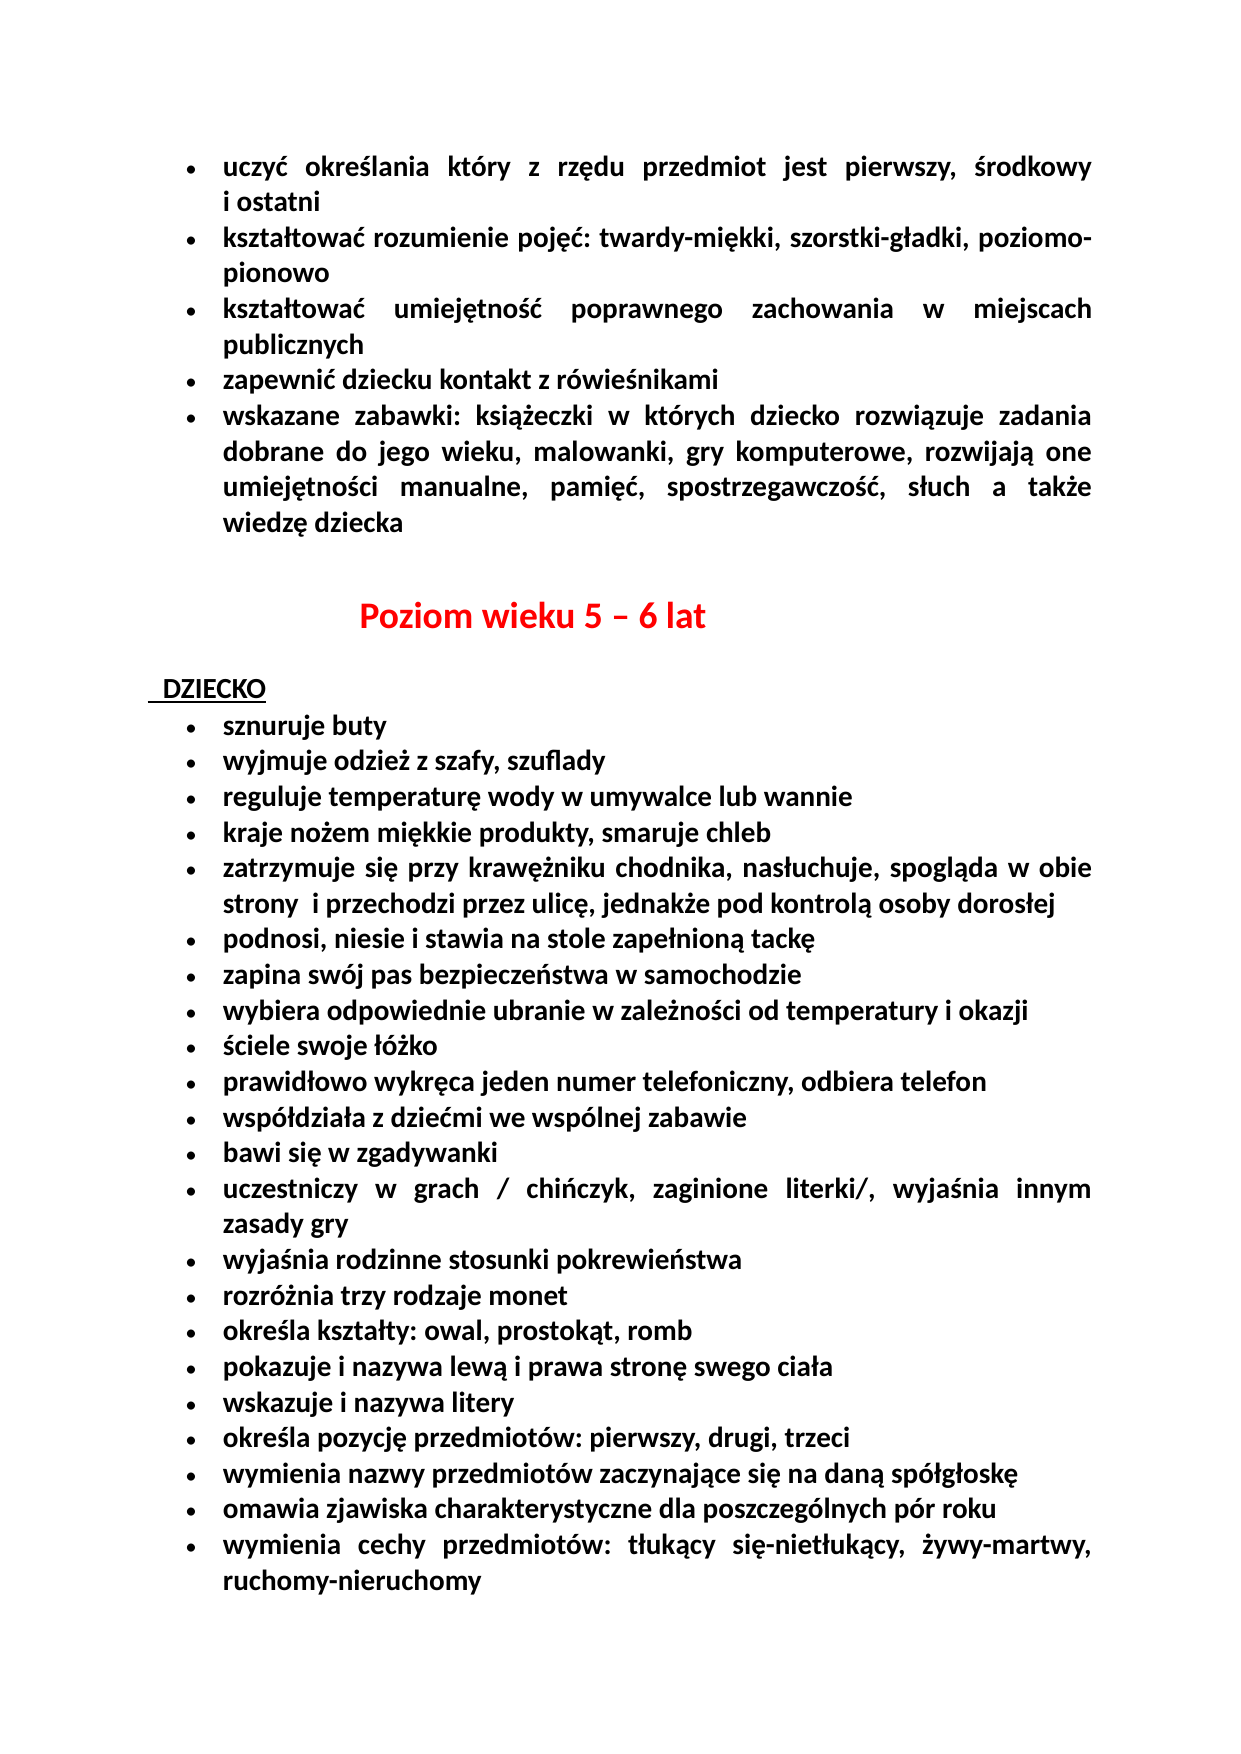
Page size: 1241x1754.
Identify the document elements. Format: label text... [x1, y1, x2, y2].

list zapina swój pas bezpieczeństwa w samochodzie [185, 956, 1093, 992]
list uczestniczy w grach / chińczyk, zaginione literki/, wyjaśnia innym zasady gry [185, 1170, 1093, 1241]
list kształtować umiejętność poprawnego zachowania w miejscach publicznych [185, 290, 1093, 361]
list bawi się w zgadywanki [185, 1134, 1093, 1170]
list podnosi, niesie i stawia na stole zapełnioną tackę [185, 921, 1093, 956]
list zatrzymuje się przy krawężniku chodnika, nasłuchuje, spogląda w obie strony i przechodzi przez ulicę, jednakże pod kontrolą osoby dorosłej [185, 849, 1093, 921]
text DZIECKO [148, 666, 1093, 707]
list reguluje temperaturę wody w umywalce lub wannie [185, 778, 1093, 814]
text Poziom wieku 5 – 6 lat [148, 592, 1093, 638]
list wskazuje i nazywa litery [185, 1384, 1093, 1419]
list współdziała z dziećmi we wspólnej zabawie [185, 1099, 1093, 1134]
list omawia zjawiska charakterystyczne dla poszczególnych pór roku [185, 1491, 1093, 1526]
list wymienia cechy przedmiotów: tłukący się-nietłukący, żywy-martwy, ruchomy-nieruchomy [185, 1526, 1093, 1597]
list zapewnić dziecku kontakt z rówieśnikami [185, 361, 1093, 397]
list prawidłowo wykręca jeden numer telefoniczny, odbiera telefon [185, 1063, 1093, 1099]
list wyjmuje odzież z szafy, szuflady [185, 742, 1093, 778]
list kształtować rozumienie pojęć: twardy-miękki, szorstki-gładki, poziomo-pionowo [185, 219, 1093, 290]
list wskazane zabawki: książeczki w których dziecko rozwiązuje zadania dobrane do jego wieku, malowanki, gry komputerowe, rozwijają one umiejętności manualne, pamięć, spostrzegawczość, słuch a także wiedzę dziecka [185, 397, 1093, 539]
list sznuruje buty [185, 707, 1093, 742]
list ściele swoje łóżko [185, 1027, 1093, 1063]
list określa pozycję przedmiotów: pierwszy, drugi, trzeci [185, 1419, 1093, 1455]
list wybiera odpowiednie ubranie w zależności od temperatury i okazji [185, 992, 1093, 1027]
list pokazuje i nazywa lewą i prawa stronę swego ciała [185, 1348, 1093, 1384]
list rozróżnia trzy rodzaje monet [185, 1277, 1093, 1312]
list wymienia nazwy przedmiotów zaczynające się na daną spółgłoskę [185, 1455, 1093, 1491]
list uczyć określania który z rzędu przedmiot jest pierwszy, środkowy i ostatni [185, 148, 1093, 219]
list wyjaśnia rodzinne stosunki pokrewieństwa [185, 1241, 1093, 1277]
list określa kształty: owal, prostokąt, romb [185, 1312, 1093, 1348]
list kraje nożem miękkie produkty, smaruje chleb [185, 814, 1093, 849]
